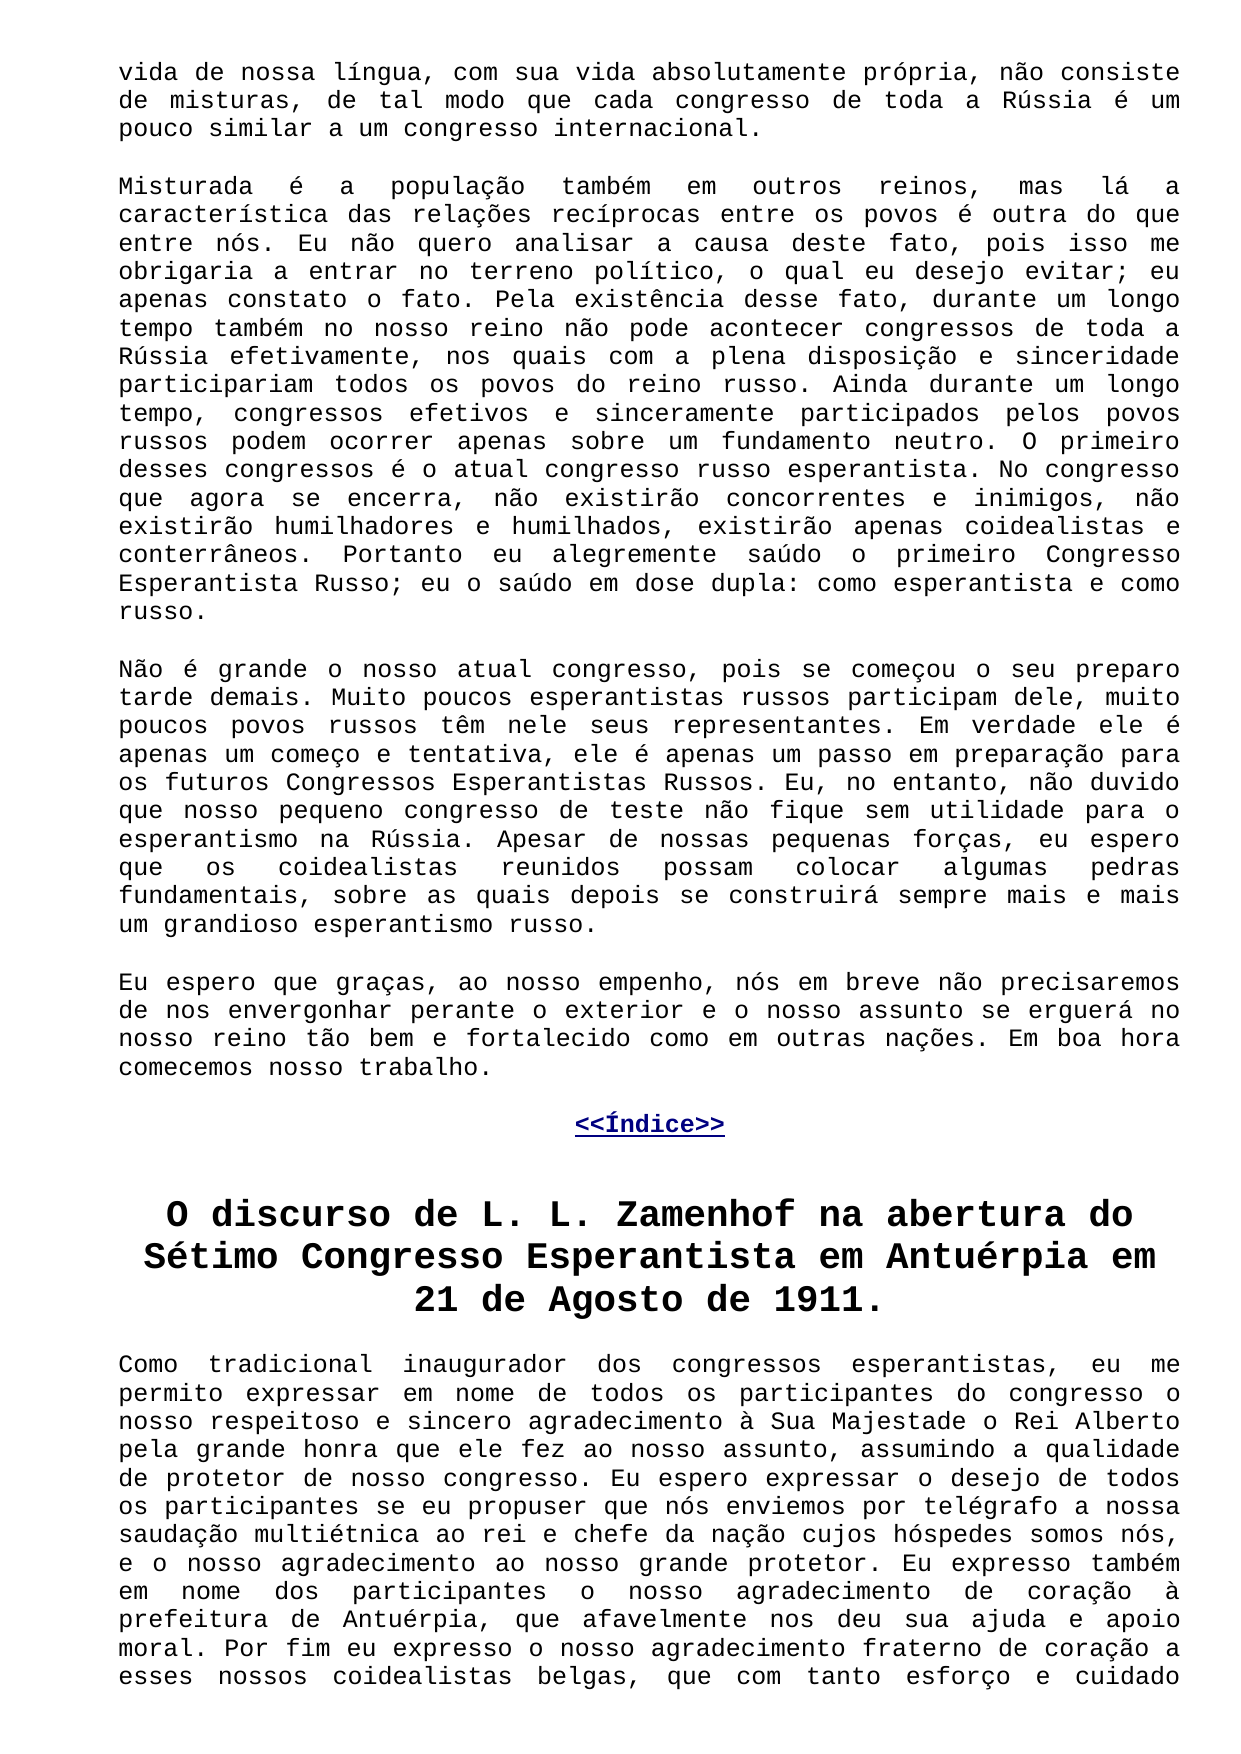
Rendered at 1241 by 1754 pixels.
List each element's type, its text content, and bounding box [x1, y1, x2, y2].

text Misturada é a população também em outros reinos, mas lá a característica das relações recíprocas entre os povos é outra do que entre nós. Eu não quero analisar a causa deste fato, pois isso me obrigaria a entrar no terreno político, o qual eu desejo evitar; eu apenas constato o fato. Pela existência desse fato, durante um longo tempo também no nosso reino não pode acontecer congressos de toda a Rússia efetivamente, nos quais com a plena disposição e sinceridade participariam todos os povos do reino russo. Ainda durante um longo tempo, congressos efetivos e sinceramente participados pelos povos russos podem ocorrer apenas sobre um fundamento neutro. O primeiro desses congressos é o atual congresso russo esperantista. No congresso que agora se encerra, não existirão concorrentes e inimigos, não existirão humilhadores e humilhados, existirão apenas coidealistas e conterrâneos. Portanto eu alegremente saúdo o primeiro Congresso Esperantista Russo; eu o saúdo em dose dupla: como esperantista e como russo. [118, 173, 1181, 627]
subtitle O discurso de L. L. Zamenhof na abertura do Sétimo Congresso Esperantista em Antuérpia em 21 de Agosto de 1911. [118, 1195, 1181, 1322]
text Não é grande o nosso atual congresso, pois se começou o seu preparo tarde demais. Muito poucos esperantistas russos participam dele, muito poucos povos russos têm nele seus representantes. Em verdade ele é apenas um começo e tentativa, ele é apenas um passo em preparação para os futuros Congressos Esperantistas Russos. Eu, no entanto, não duvido que nosso pequeno congresso de teste não fique sem utilidade para o esperantismo na Rússia. Apesar de nossas pequenas forças, eu espero que os coidealistas reunidos possam colocar algumas pedras fundamentais, sobre as quais depois se construirá sempre mais e mais um grandioso esperantismo russo. [118, 656, 1181, 940]
text vida de nossa língua, com sua vida absolutamente própria, não consiste de misturas, de tal modo que cada congresso de toda a Rússia é um pouco similar a um congresso internacional. [118, 59, 1181, 144]
text Como tradicional inaugurador dos congressos esperantistas, eu me permito expressar em nome de todos os participantes do congresso o nosso respeitoso e sincero agradecimento à Sua Majestade o Rei Alberto pela grande honra que ele fez ao nosso assunto, assumindo a qualidade de protetor de nosso congresso. Eu espero expressar o desejo de todos os participantes se eu propuser que nós enviemos por telégrafo a nossa saudação multiétnica ao rei e chefe da nação cujos hóspedes somos nós, e o nosso agradecimento ao nosso grande protetor. Eu expresso também em nome dos participantes o nosso agradecimento de coração à prefeitura de Antuérpia, que afavelmente nos deu sua ajuda e apoio moral. Por fim eu expresso o nosso agradecimento fraterno de coração a esses nossos coidealistas belgas, que com tanto esforço e cuidado [118, 1352, 1181, 1692]
text Eu espero que graças, ao nosso empenho, nós em breve não precisaremos de nos envergonhar perante o exterior e o nosso assunto se erguerá no nosso reino tão bem e fortalecido como em outras nações. Em boa hora comecemos nosso trabalho. [118, 969, 1181, 1082]
text <<Índice>> [118, 1112, 1181, 1140]
